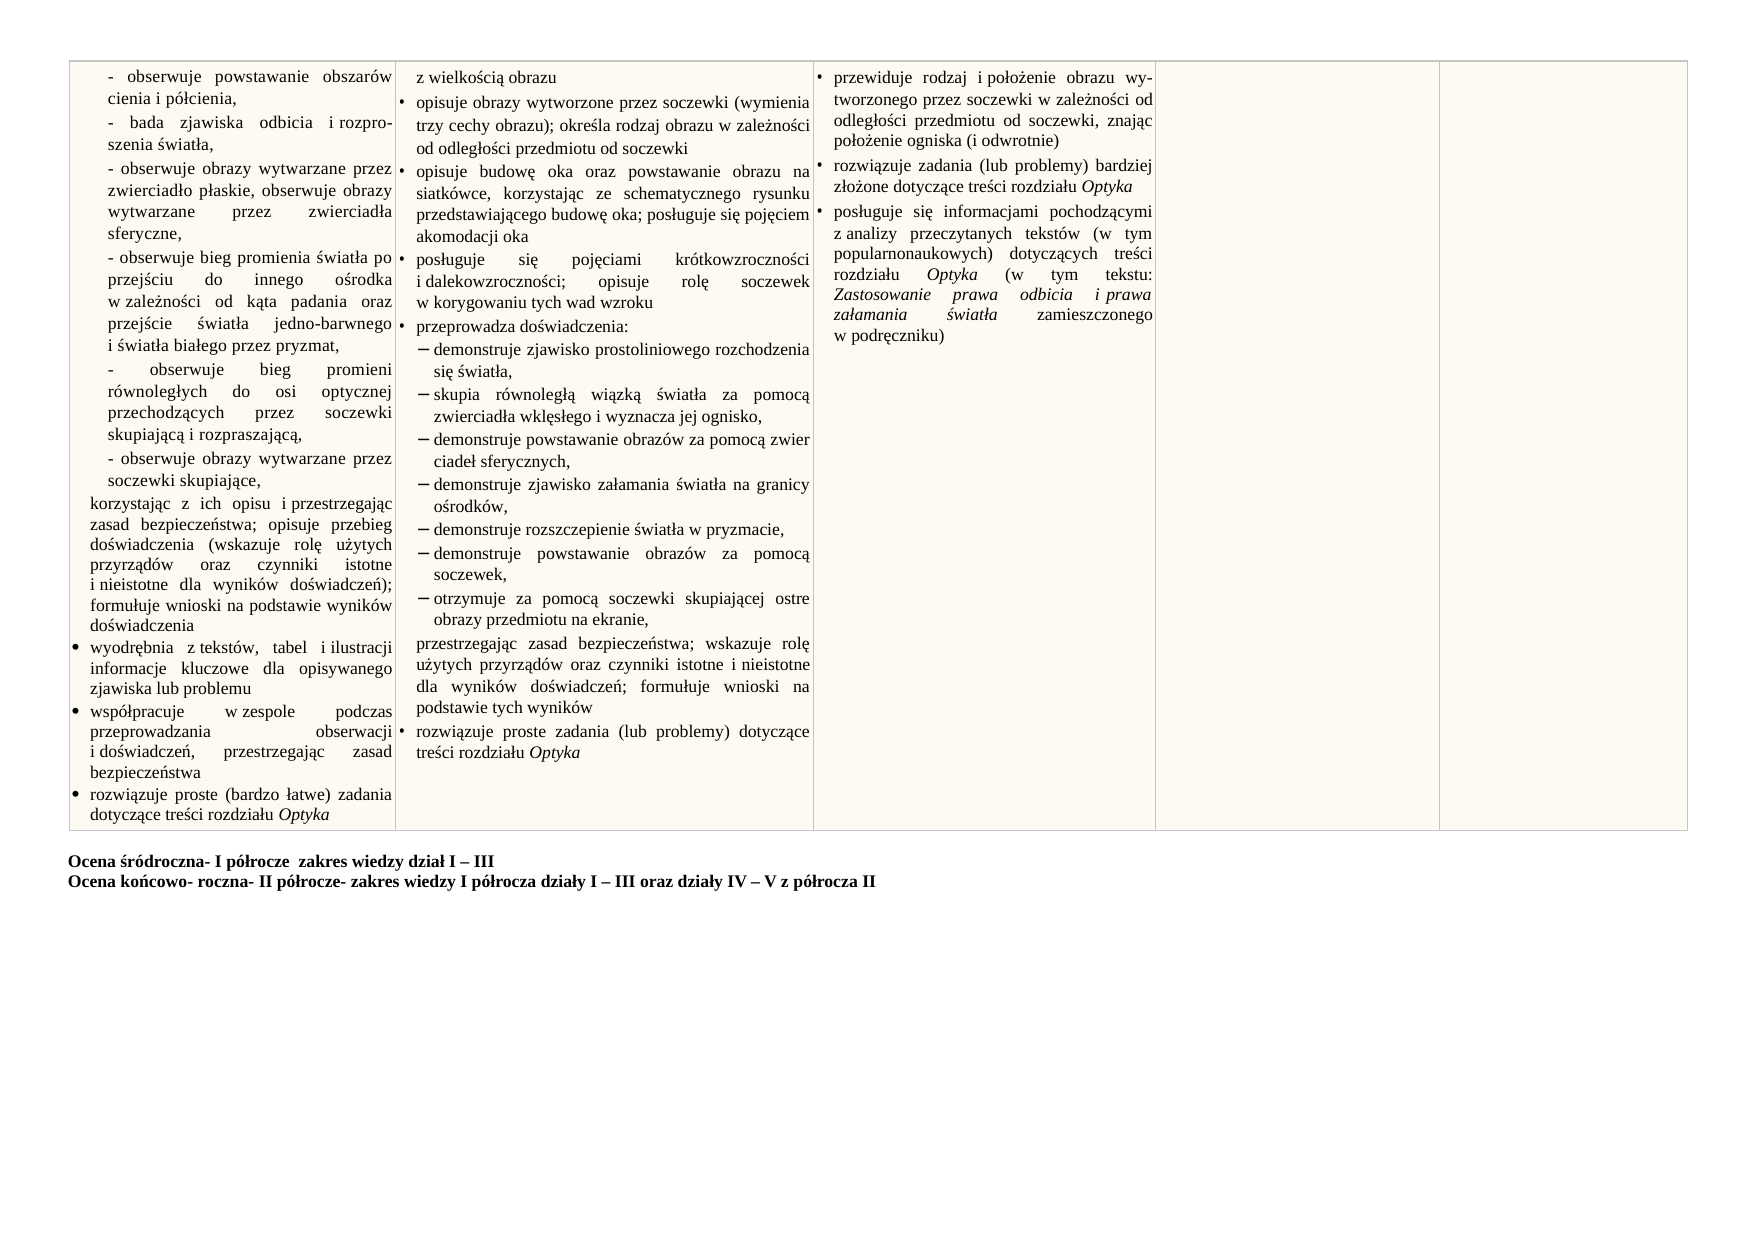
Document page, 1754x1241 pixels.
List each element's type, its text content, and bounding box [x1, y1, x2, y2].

table_cell [1156, 62, 1439, 829]
text Ocena końcowo- roczna- II półrocze- zakres wiedzy I półrocza działy I – III oraz działy IV – V z półrocza II [68, 871, 1688, 892]
table_cell Uczeń: wskazuje prędkość światła jako maksymalną prędkość przepływu informacji; porównuje wartości prędkości światła w różnych ośrodkach przezroczystych wyjaśnia mechanizm zjawisk zaćmienia Słońca i Księżyca, korzystając ze schematycznych rysunków przedsta-wiających te zjawiska projektuje i przeprowadza doświadczenie potwierdzające równość kątów padania i odbicia; wskazuje czynniki istotne i nieistotne dla wyników doświadczenia; prezentuje i krytycznie ocenia wyniki doświadczenia analizuje bieg promieni odbitych od zwierciadła wypukłego; posługuje się pojęciem ogniska pozornego zwierciadła wypukłego podaje i stosuje związek ogniskowej z promieniem krzywizny (w przybliżeniu ); wyjaśnia i stosuje odwracalność biegu promieni świetlnych (stwierdza np., że promienie wychodzące z ogniska po odbiciu od zwierciadła tworzą wiązkę promieni równoległych do osi optycznej) przewiduje rodzaj i położenie obrazu wytwarzanego przez zwierciadła sferyczne w zależności od odległości przedmiotu od zwierciadła posługuje się pojęciem powiększenia obrazu jako ilorazu odległości obrazu od zwierciadła i odległości przedmiotu od zwierciadła; podaje i stosuje wzory na powiększenie obrazu (np.: i ); wyjaśnia, kiedy: p < 1, p = 1, p > 1 wyjaśnia mechanizm rozszczepienia światła w pryzmacie, posługując się związkiem między prędkością światła a długością fali świetlnej w różnych ośrodkach i odwołując się do widma światła białego opisuje zjawisko powstawania tęczy posługuje się pojęciem powiększenia obrazu jako ilorazu odległości obrazu od soczewki i odległości przedmiotu od soczewki; podaje i stosuje wzory na powiększenie obrazu (np.: i ); stwierdza, kiedy: p < 1, p = 1, p > 1; porównuje obrazy w zależności od odległości przedmiotu od soczewki skupiającej i rodzaju soczewki przewiduje rodzaj i położenie obrazu wy- tworzonego przez soczewki w zależności od odległości przedmiotu od soczewki, znając położenie ogniska (i odwrotnie) rozwiązuje zadania (lub problemy) bardziej złożone dotyczące treści rozdziału Optyka posługuje się informacjami pochodzącymi z analizy przeczytanych tekstów (w tym popularnonaukowych) dotyczących treści rozdziału Optyka (w tym tekstu: Zastosowanie prawa odbicia i prawa załamania światła zamieszczonego w podręczniku) [814, 62, 1155, 829]
text Ocena śródroczna- I półrocze zakres wiedzy dział I – III [68, 851, 1688, 871]
table_cell z wielkością obrazu opisuje obrazy wytworzone przez soczewki (wymienia trzy cechy obrazu); określa rodzaj obrazu w zależności od odległości przedmiotu od soczewki opisuje budowę oka oraz powstawanie obrazu na siatkówce, korzystając ze schematycznego rysunku przedstawiającego budowę oka; posługuje się pojęciem akomodacji oka posługuje się pojęciami krótkowzroczności i dalekowzroczności; opisuje rolę soczewek w korygowaniu tych wad wzroku przeprowadza doświadczenia: demonstruje zjawisko prostoliniowego rozchodzenia się światła, skupia równoległą wiązką światła za pomocą zwierciadła wklęsłego i wyznacza jej ognisko, demonstruje powstawanie obrazów za pomocą zwier ciadeł sferycznych, demonstruje zjawisko załamania światła na granicy ośrodków, demonstruje rozszczepienie światła w pryzmacie, demonstruje powstawanie obrazów za pomocą soczewek, otrzymuje za pomocą soczewki skupiającej ostre obrazy przedmiotu na ekranie, przestrzegając zasad bezpieczeństwa; wskazuje rolę użytych przyrządów oraz czynniki istotne i nieistotne dla wyników doświadczeń; formułuje wnioski na podstawie tych wyników rozwiązuje proste zadania (lub problemy) dotyczące treści rozdziału Optyka [396, 62, 813, 829]
table_cell [1440, 62, 1687, 829]
table_cell - obserwuje powstawanie obszarów cienia i półcienia, - bada zjawiska odbicia i rozpro-szenia światła, - obserwuje obrazy wytwarzane przez zwierciadło płaskie, obserwuje obrazy wytwarzane przez zwierciadła sferyczne, - obserwuje bieg promienia światła po przejściu do innego ośrodka w zależności od kąta padania oraz przejście światła jedno-barwnego i światła białego przez pryzmat, - obserwuje bieg promieni równoległych do osi optycznej przechodzących przez soczewki skupiającą i rozpraszającą, - obserwuje obrazy wytwarzane przez soczewki skupiające, korzystając z ich opisu i przestrzegając zasad bezpieczeństwa; opisuje przebieg doświadczenia (wskazuje rolę użytych przyrządów oraz czynniki istotne i nieistotne dla wyników doświadczeń); formułuje wnioski na podstawie wyników doświadczenia wyodrębnia z tekstów, tabel i ilustracji informacje kluczowe dla opisywanego zjawiska lub problemu współpracuje w zespole podczas przeprowadzania obserwacji i doświadczeń, przestrzegając zasad bezpieczeństwa rozwiązuje proste (bardzo łatwe) zadania dotyczące treści rozdziału Optyka [70, 62, 395, 829]
